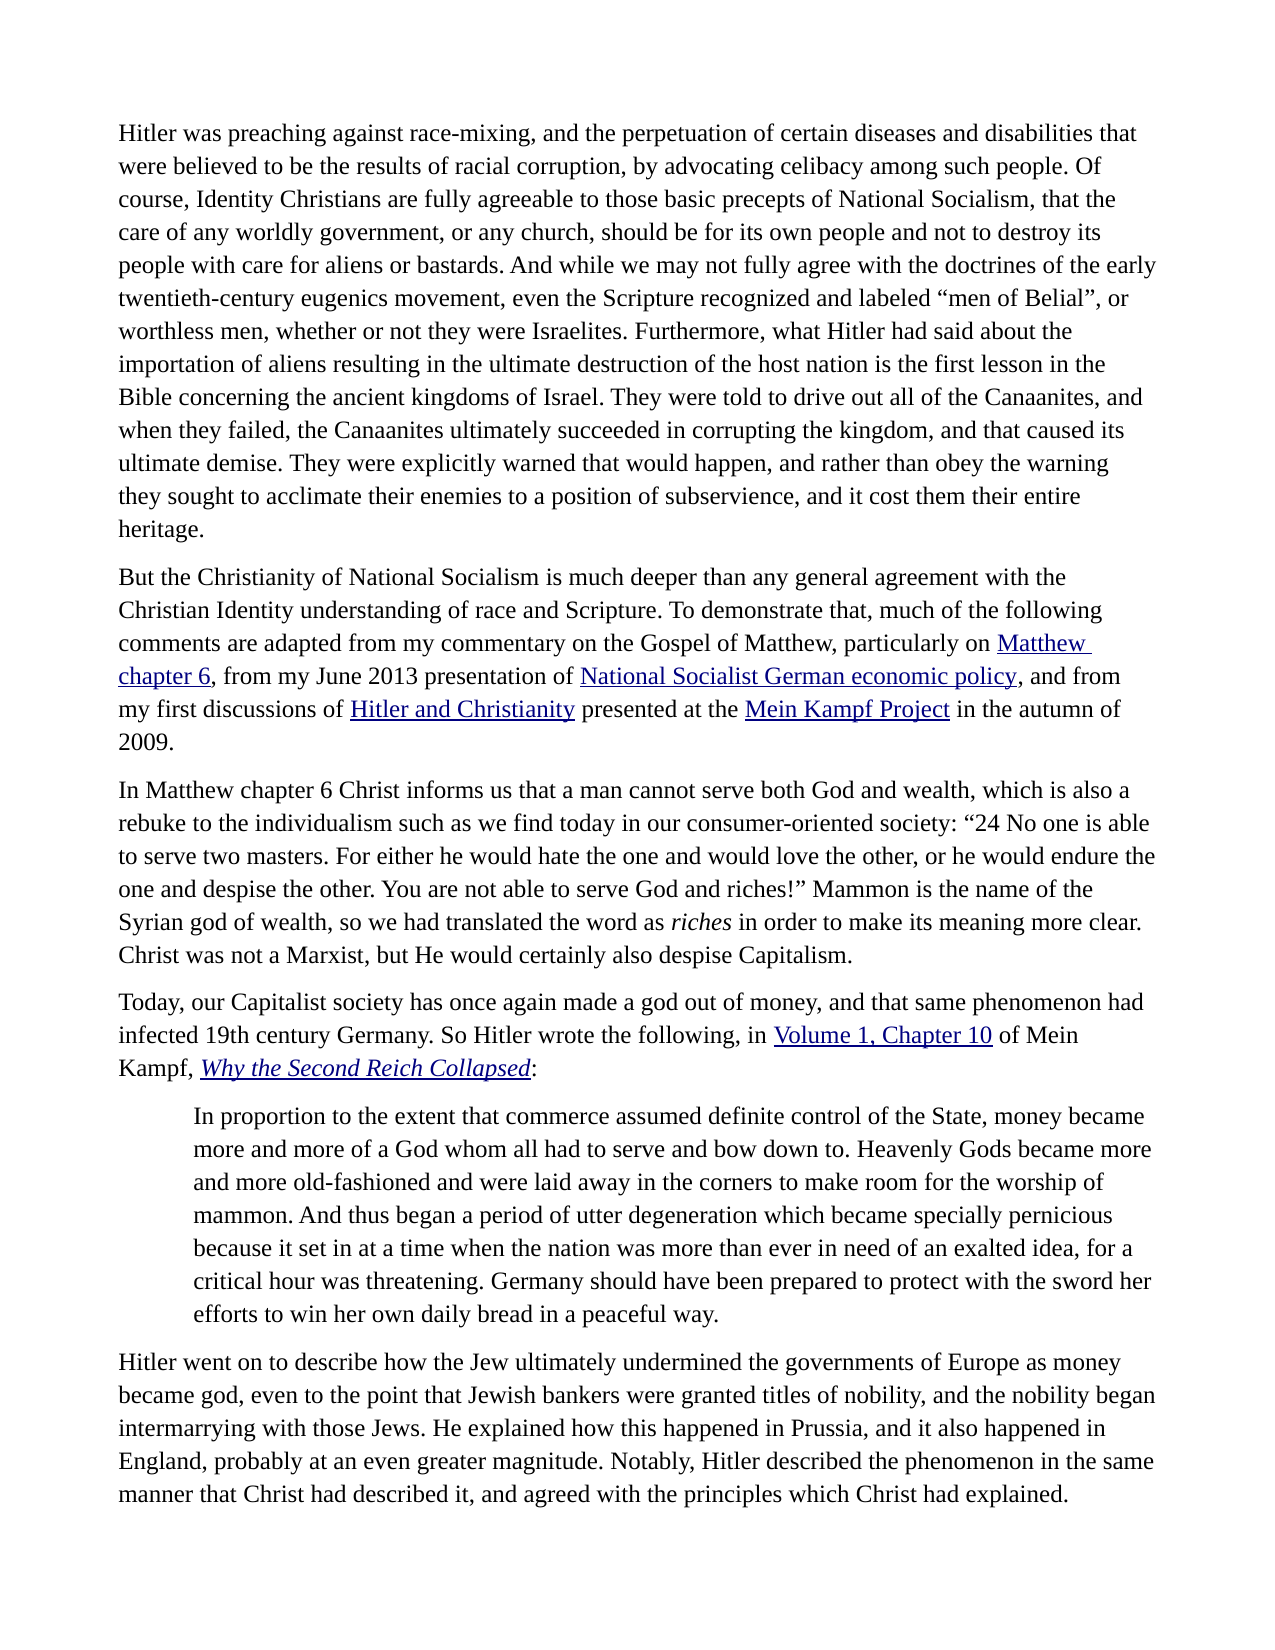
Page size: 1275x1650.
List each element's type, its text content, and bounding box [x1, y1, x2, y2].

text Hitler was preaching against race-mixing, and the perpetuation of certain diseases and disabilities that were believed to be the results of racial corruption, by advocating celibacy among such people. Of course, Identity Christians are fully agreeable to those basic precepts of National Socialism, that the care of any worldly government, or any church, should be for its own people and not to destroy its people with care for aliens or bastards. And while we may not fully agree with the doctrines of the early twentieth-century eugenics movement, even the Scripture recognized and labeled “men of Belial”, or worthless men, whether or not they were Israelites. Furthermore, what Hitler had said about the importation of aliens resulting in the ultimate destruction of the host nation is the first lesson in the Bible concerning the ancient kingdoms of Israel. They were told to drive out all of the Canaanites, and when they failed, the Canaanites ultimately succeeded in corrupting the kingdom, and that caused its ultimate demise. They were explicitly warned that would happen, and rather than obey the warning they sought to acclimate their enemies to a position of subservience, and it cost them their entire heritage. [118, 118, 1157, 543]
text Today, our Capitalist society has once again made a god out of money, and that same phenomenon had infected 19th century Germany. So Hitler wrote the following, in Volume 1, Chapter 10 of Mein Kampf, Why the Second Reich Collapsed: [118, 987, 1157, 1082]
text Hitler went on to describe how the Jew ultimately undermined the governments of Europe as money became god, even to the point that Jewish bankers were granted titles of nobility, and the nobility began intermarrying with those Jews. He explained how this happened in Prussia, and it also happened in England, probably at an even greater magnitude. Notably, Hitler described the phenomenon in the same manner that Christ had described it, and agreed with the principles which Christ had explained. [118, 1347, 1157, 1508]
text In Matthew chapter 6 Christ informs us that a man cannot serve both God and wealth, which is also a rebuke to the individualism such as we find today in our consumer-oriented society: “24 No one is able to serve two masters. For either he would hate the one and would love the other, or he would endure the one and despise the other. You are not able to serve God and riches!” Mammon is the name of the Syrian god of wealth, so we had translated the word as riches in order to make its meaning more clear. Christ was not a Marxist, but He would certainly also despise Capitalism. [118, 775, 1157, 968]
text But the Christianity of National Socialism is much deeper than any general agreement with the Christian Identity understanding of race and Scripture. To demonstrate that, much of the following comments are adapted from my commentary on the Gospel of Matthew, particularly on Matthew chapter 6, from my June 2013 presentation of National Socialist German economic policy, and from my first discussions of Hitler and Christianity presented at the Mein Kampf Project in the autumn of 2009. [118, 562, 1157, 756]
text In proportion to the extent that commerce assumed definite control of the State, money became more and more of a God whom all had to serve and bow down to. Heavenly Gods became more and more old-fashioned and were laid away in the corners to make room for the worship of mammon. And thus began a period of utter degeneration which became specially pernicious because it set in at a time when the nation was more than ever in need of an exalted idea, for a critical hour was threatening. Germany should have been prepared to protect with the sword her efforts to win her own daily bread in a peaceful way. [193, 1101, 1157, 1328]
